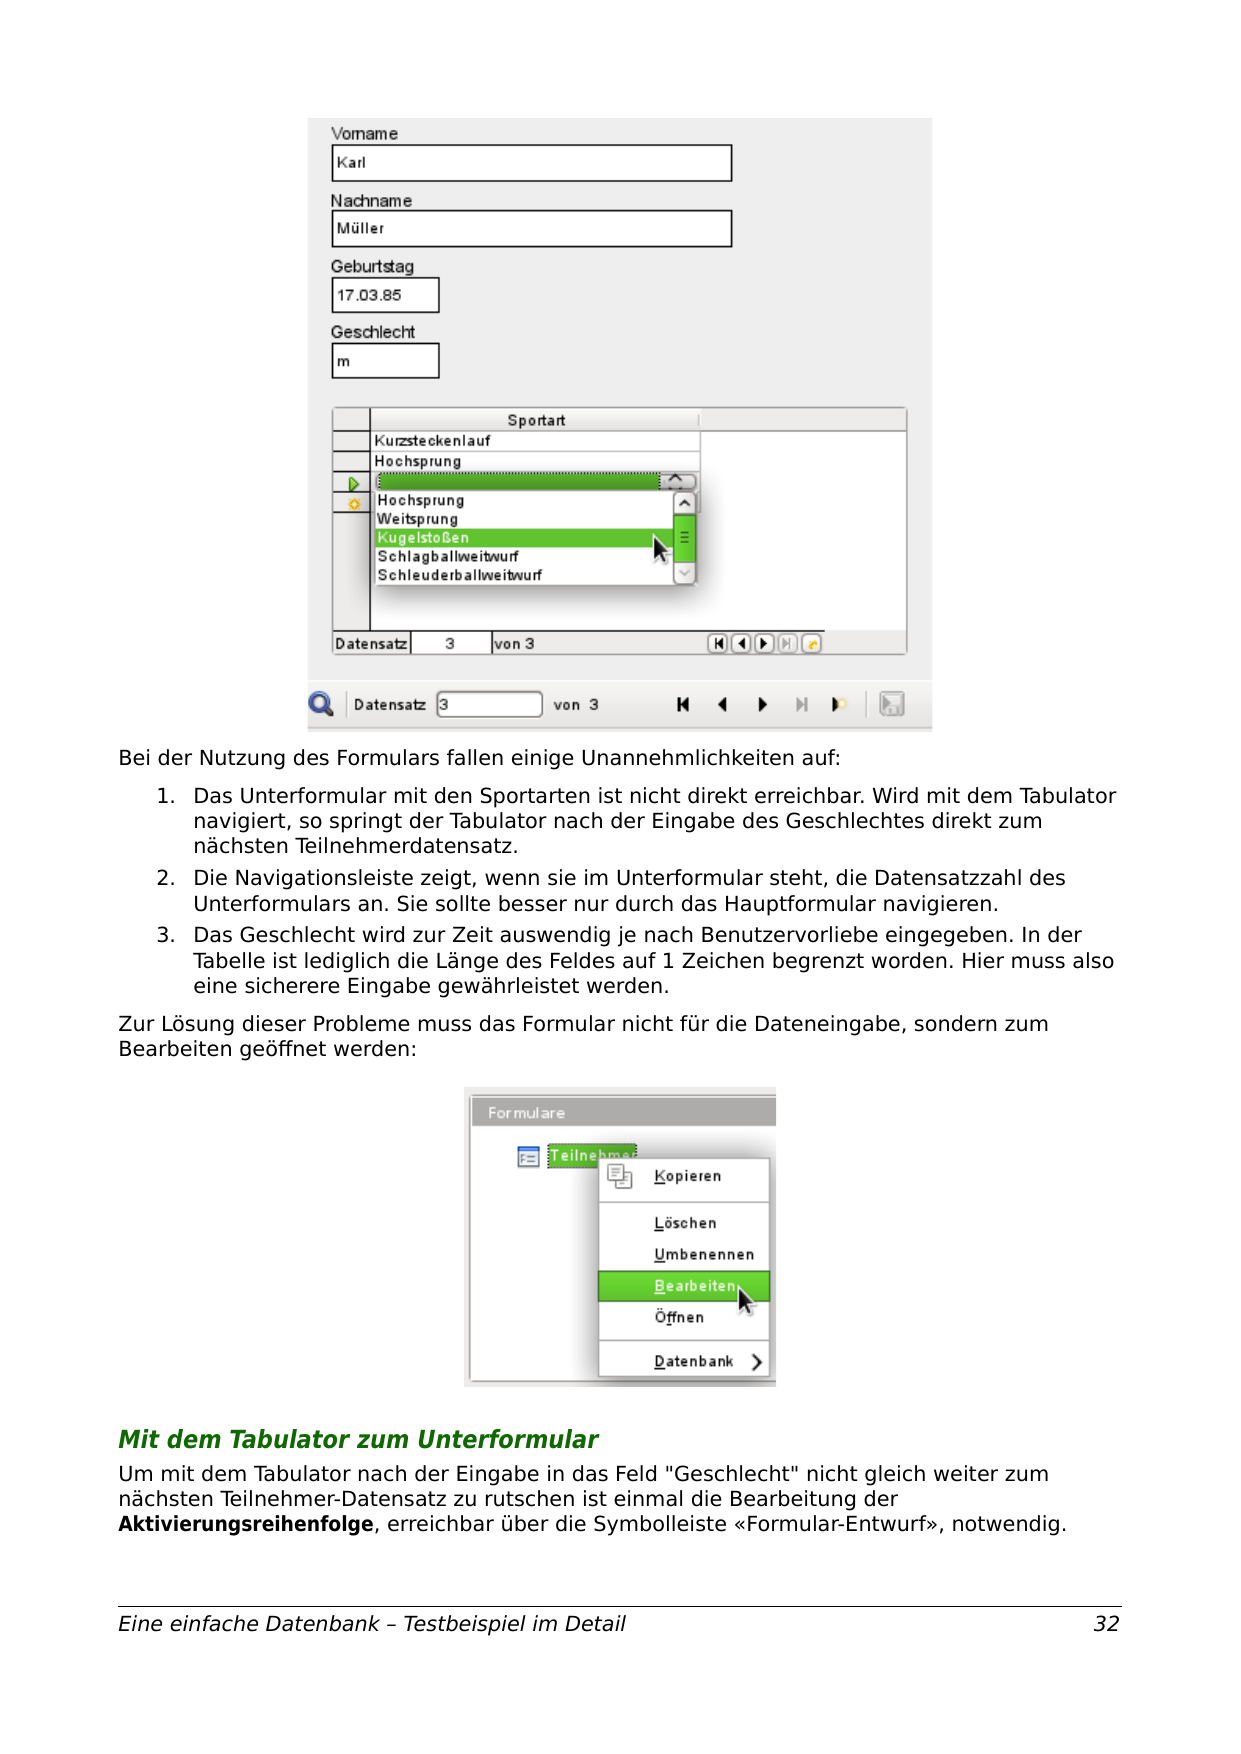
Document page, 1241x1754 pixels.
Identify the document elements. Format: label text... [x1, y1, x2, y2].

list Das Unterformular mit den Sportarten ist nicht direkt erreichbar. Wird mit dem Tabulator navigiert, so springt der Tabulator nach der Eingabe des Geschlechtes direkt zum nächsten Teilnehmerdatensatz. [156, 784, 1122, 859]
picture [307, 118, 933, 732]
text Zur Lösung dieser Probleme muss das Formular nicht für die Dateneingabe, sondern zum Bearbeiten geöffnet werden: [118, 1012, 1122, 1062]
list Die Navigationsleiste zeigt, wenn sie im Unterformular steht, die Datensatzzahl des Unterformulars an. Sie sollte besser nur durch das Hauptformular navigieren. [156, 866, 1122, 916]
text Bei der Nutzung des Formulars fallen einige Unannehmlichkeiten auf: [118, 746, 1122, 770]
picture [463, 1087, 777, 1387]
subtitle Mit dem Tabulator zum Unterformular [118, 1425, 1122, 1454]
text Um mit dem Tabulator nach der Eingabe in das Feld "Geschlecht" nicht gleich weiter zum nächsten Teilnehmer-Datensatz zu rutschen ist einmal die Bearbeitung der Aktivierungsreihenfolge, erreichbar über die Symbolleiste «Formular-Entwurf», notwendig. [118, 1462, 1122, 1537]
list Das Geschlecht wird zur Zeit auswendig je nach Benutzervorliebe eingegeben. In der Tabelle ist lediglich die Länge des Feldes auf 1 Zeichen begrenzt worden. Hier muss also eine sicherere Eingabe gewährleistet werden. [156, 923, 1122, 998]
